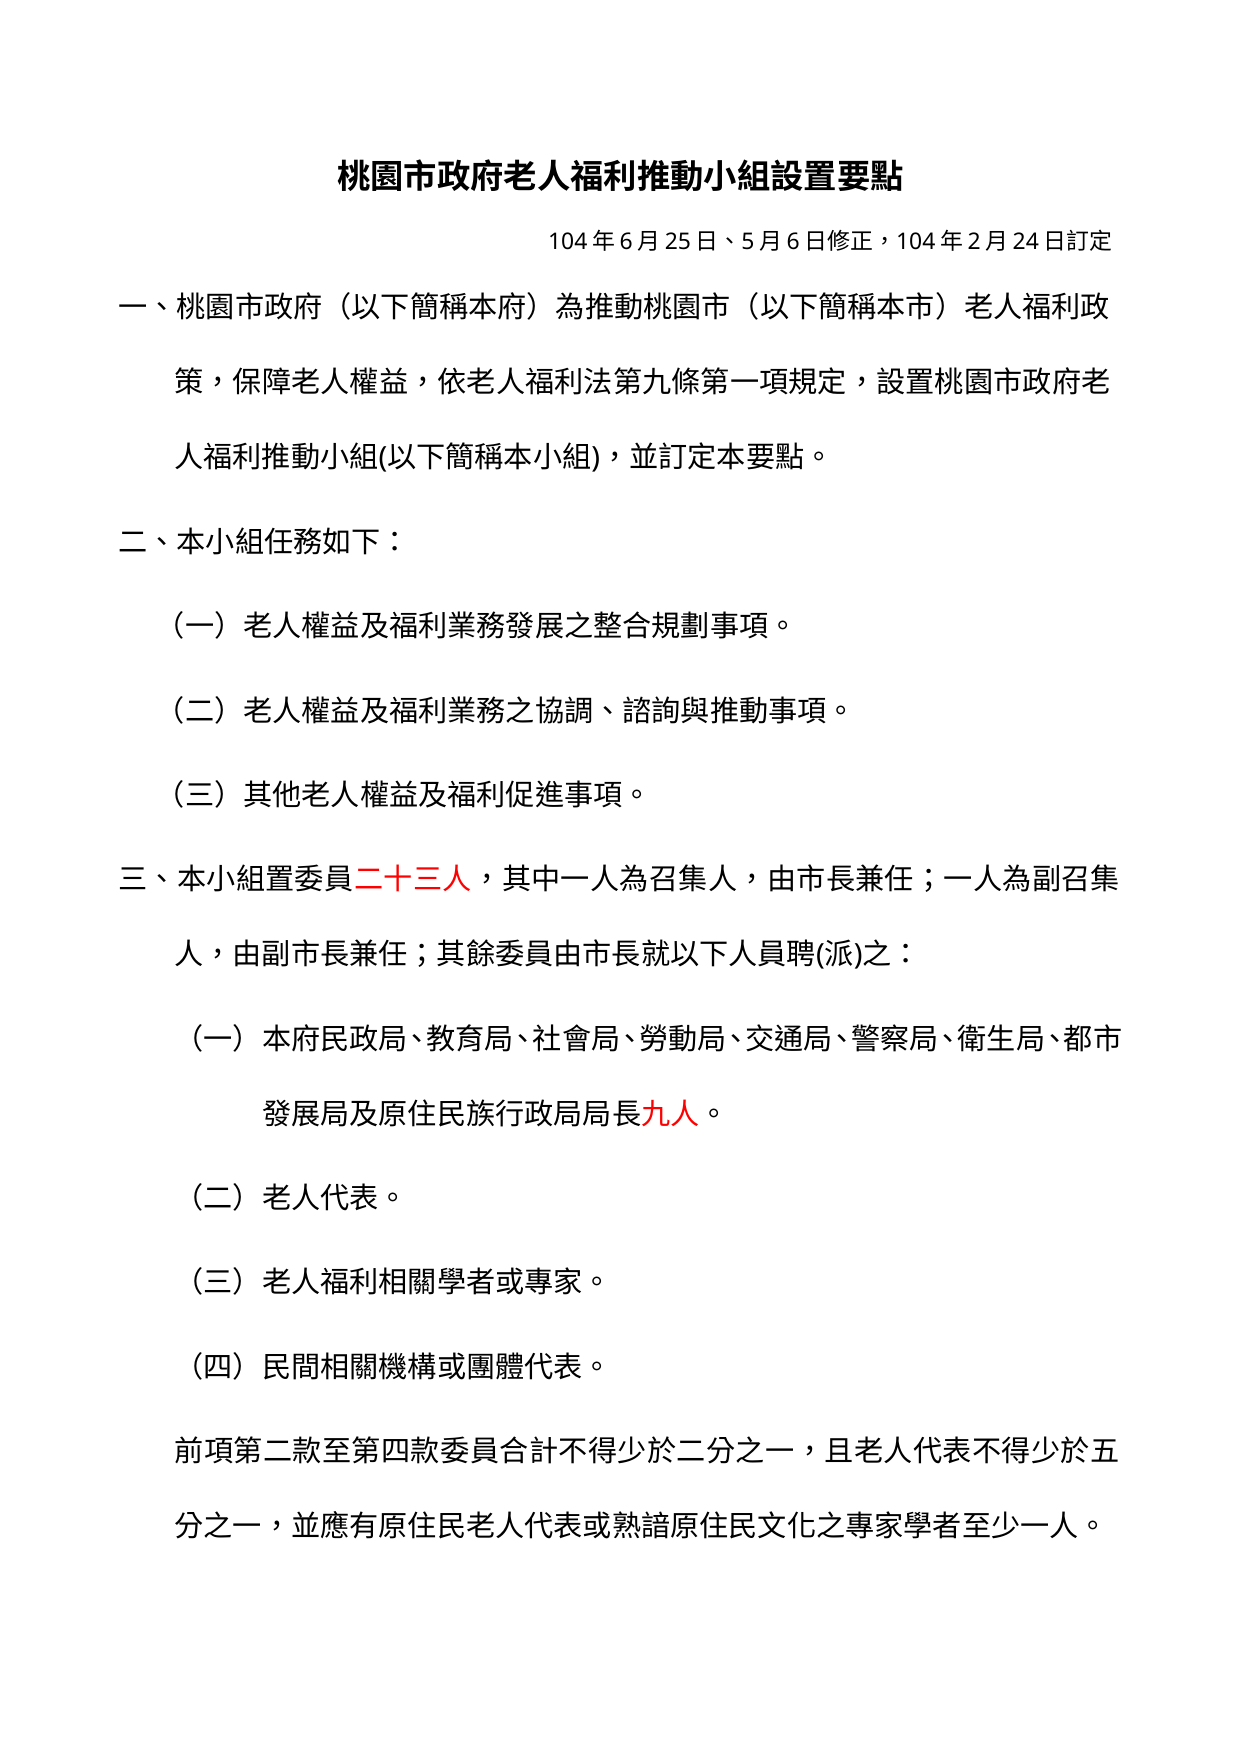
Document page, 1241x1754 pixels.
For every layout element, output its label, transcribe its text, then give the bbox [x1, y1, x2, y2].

text （三）老人福利相關學者或專家。 [174, 1243, 1122, 1318]
text 一、桃園市政府（以下簡稱本府）為推動桃園市（以下簡稱本市）老人福利政策，保障老人權益，依老人福利法第九條第一項規定，設置桃園市政府老人福利推動小組(以下簡稱本小組)，並訂定本要點。 [118, 268, 1112, 493]
text （一）老人權益及福利業務發展之整合規劃事項。 [156, 586, 1122, 661]
text （一）本府民政局、教育局、社會局、勞動局、交通局、警察局、衛生局、都市發展局及原住民族行政局局長九人。 [174, 999, 1122, 1149]
text 104年6月25日、5月6日修正，104年2月24日訂定 [118, 221, 1112, 258]
text （三）其他老人權益及福利促進事項。 [155, 755, 1122, 830]
text 二、本小組任務如下： [118, 502, 1122, 577]
text 三、本小組置委員二十三人，其中一人為召集人，由市長兼任；一人為副召集人，由副市長兼任；其餘委員由市長就以下人員聘(派)之： [118, 839, 1122, 989]
text （四）民間相關機構或團體代表。 [174, 1327, 1122, 1402]
text （二）老人代表。 [174, 1158, 1122, 1233]
text （二）老人權益及福利業務之協調、諮詢與推動事項。 [156, 671, 1122, 746]
text 桃園市政府老人福利推動小組設置要點 [118, 136, 1122, 211]
text 前項第二款至第四款委員合計不得少於二分之一，且老人代表不得少於五分之一，並應有原住民老人代表或熟諳原住民文化之專家學者至少一人。 [174, 1411, 1122, 1561]
